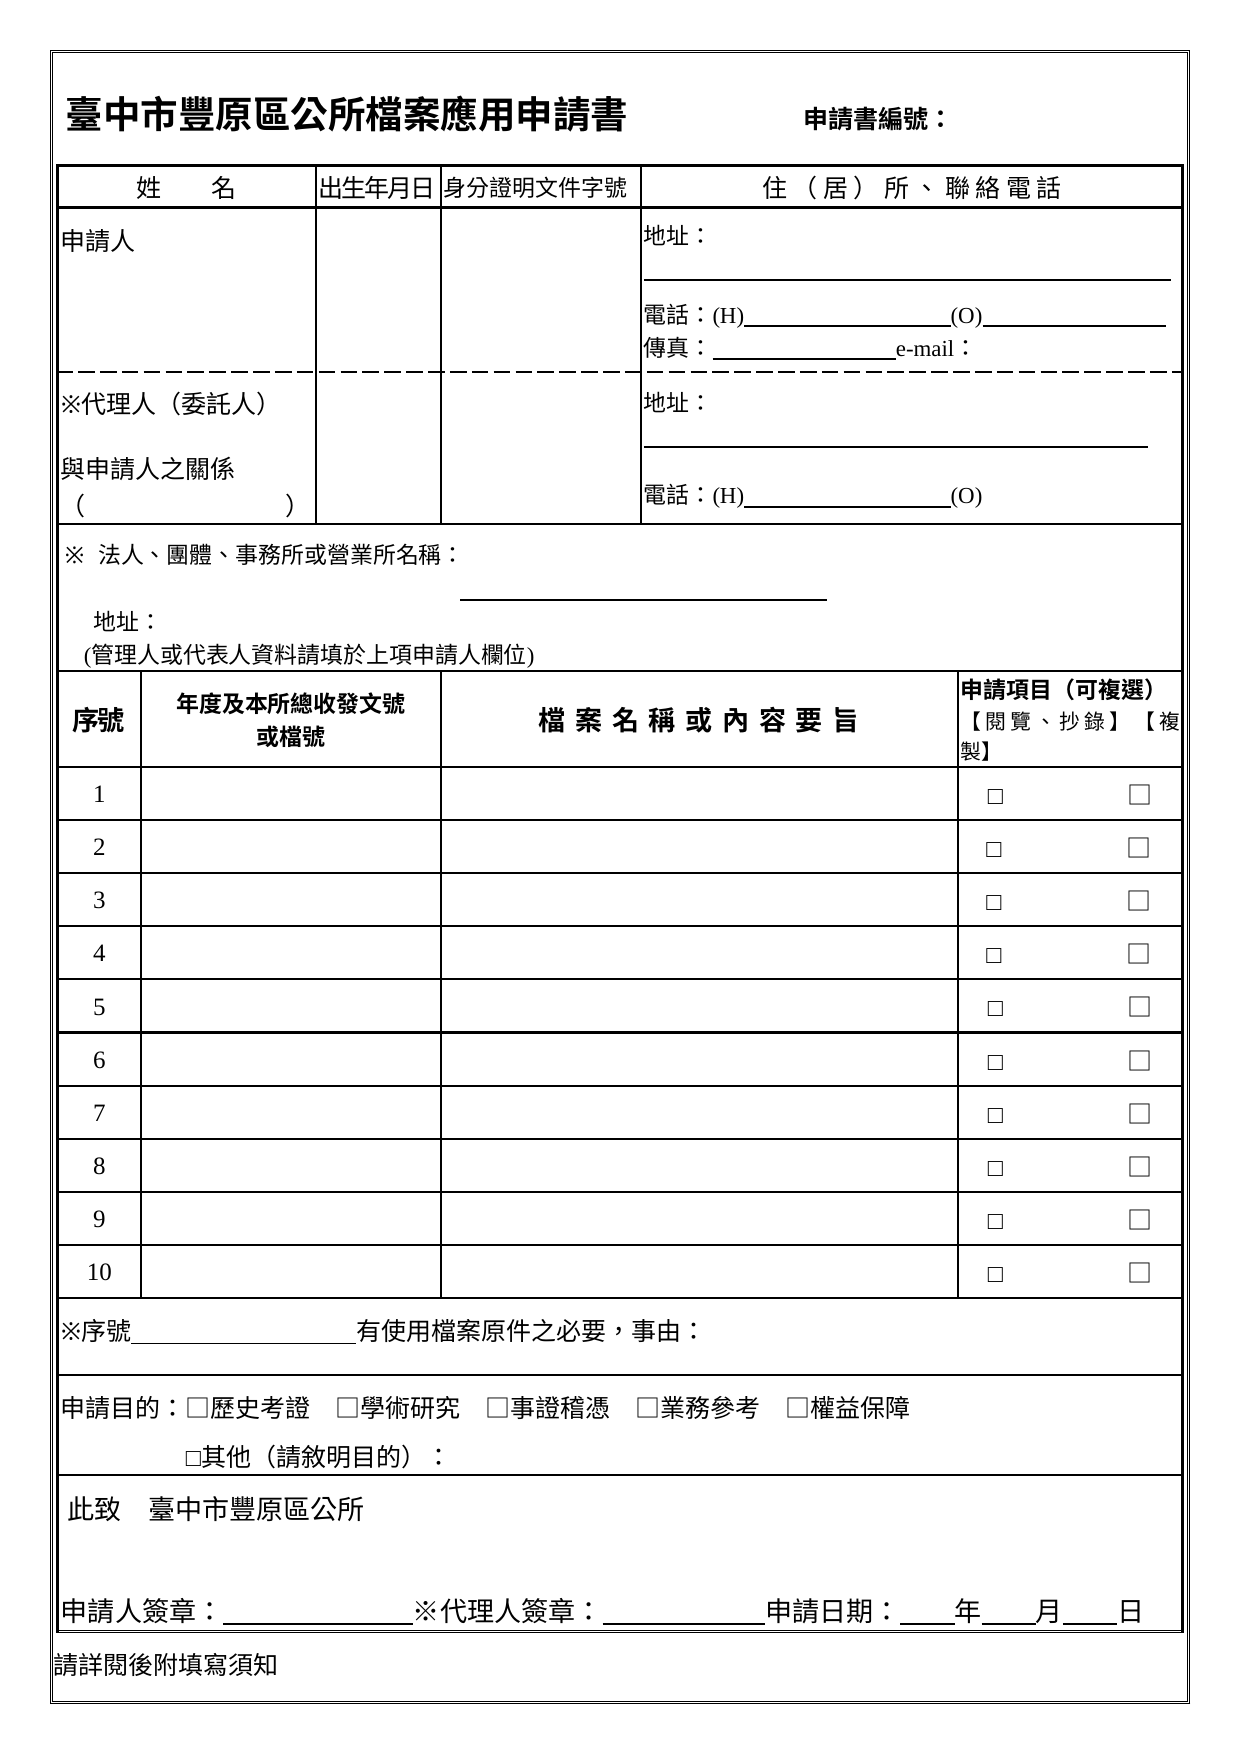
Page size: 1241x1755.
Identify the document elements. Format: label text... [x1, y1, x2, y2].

table_cell [142, 1087, 440, 1138]
table_cell [442, 1246, 957, 1297]
table_cell □ □ [959, 1140, 1181, 1191]
text 請詳閱後附填寫須知 [53, 1646, 1187, 1682]
table_cell □ □ [959, 768, 1181, 819]
table_header 身分證明文件字號 [442, 167, 640, 206]
table_cell 年度及本所總收發文號 或檔號 [142, 672, 440, 766]
table_cell 此致 臺中市豐原區公所 申請人簽章： ※代理人簽章： 申請日期： 年 月 日 [59, 1476, 1181, 1630]
table_cell [442, 1034, 957, 1084]
table_header 出生年月日 [317, 167, 440, 206]
text 臺中市豐原區公所檔案應用申請書 申請書編號： [53, 85, 1187, 139]
table_header 姓名 [59, 167, 315, 206]
table_cell 7 [59, 1087, 140, 1138]
table_cell 申請項目（可複選） 【閱覽、抄錄】【複製】 [959, 672, 1181, 766]
table_cell □ □ [959, 980, 1181, 1031]
table_cell 4 [59, 927, 140, 978]
table_cell 8 [59, 1140, 140, 1191]
table_cell [442, 1193, 957, 1244]
table_cell 申請人 [59, 209, 315, 371]
table_cell [442, 980, 957, 1031]
table_cell □ □ [959, 821, 1181, 872]
table_cell □ □ [959, 1246, 1181, 1297]
table_cell □ □ [959, 1087, 1181, 1138]
table_cell [142, 1034, 440, 1084]
table_cell 10 [59, 1246, 140, 1297]
table_cell [442, 1140, 957, 1191]
table_cell 9 [59, 1193, 140, 1244]
table_cell 3 [59, 874, 140, 925]
table_cell [142, 1193, 440, 1244]
table_cell 序號 [59, 672, 140, 766]
table_cell [142, 821, 440, 872]
table_cell [442, 371, 640, 522]
table_cell 2 [59, 821, 140, 872]
table_cell [142, 927, 440, 978]
table_cell 地址： 電話：(H) (O) 傳真： e-mail： [642, 209, 1181, 371]
table_cell 6 [59, 1034, 140, 1084]
table_cell 檔案名稱或內容要旨 [442, 672, 957, 766]
table_cell 法人、團體、事務所或營業所名稱： 地址： (管理人或代表人資料請填於上項申請人欄位) [59, 525, 1181, 670]
table_cell □ □ [959, 927, 1181, 978]
table_header 住（居）所、聯絡電話 [642, 167, 1181, 206]
table_cell 5 [59, 980, 140, 1031]
table_cell 1 [59, 768, 140, 819]
table_cell □ □ [959, 1193, 1181, 1244]
table_cell [142, 768, 440, 819]
table_cell [317, 209, 440, 371]
table_cell [142, 1140, 440, 1191]
table_cell [142, 874, 440, 925]
table_cell [317, 371, 440, 522]
table_cell [442, 768, 957, 819]
table_cell [442, 874, 957, 925]
table_cell ※代理人（委託人） 與申請人之關係 （ ） [59, 371, 315, 522]
table_cell □ □ [959, 874, 1181, 925]
table_cell [442, 209, 640, 371]
table_cell □ □ [959, 1034, 1181, 1084]
table_cell [142, 1246, 440, 1297]
table_cell 地址： 電話：(H) (O) [642, 371, 1181, 522]
table_cell [442, 927, 957, 978]
table_cell [442, 1087, 957, 1138]
table_cell [142, 980, 440, 1031]
table_cell 申請目的：□歷史考證 □學術研究 □事證稽憑 □業務參考 □權益保障 □其他（請敘明目的）： [59, 1376, 1181, 1473]
table_cell ※序號 有使用檔案原件之必要，事由： [59, 1299, 1181, 1374]
table_cell [442, 821, 957, 872]
